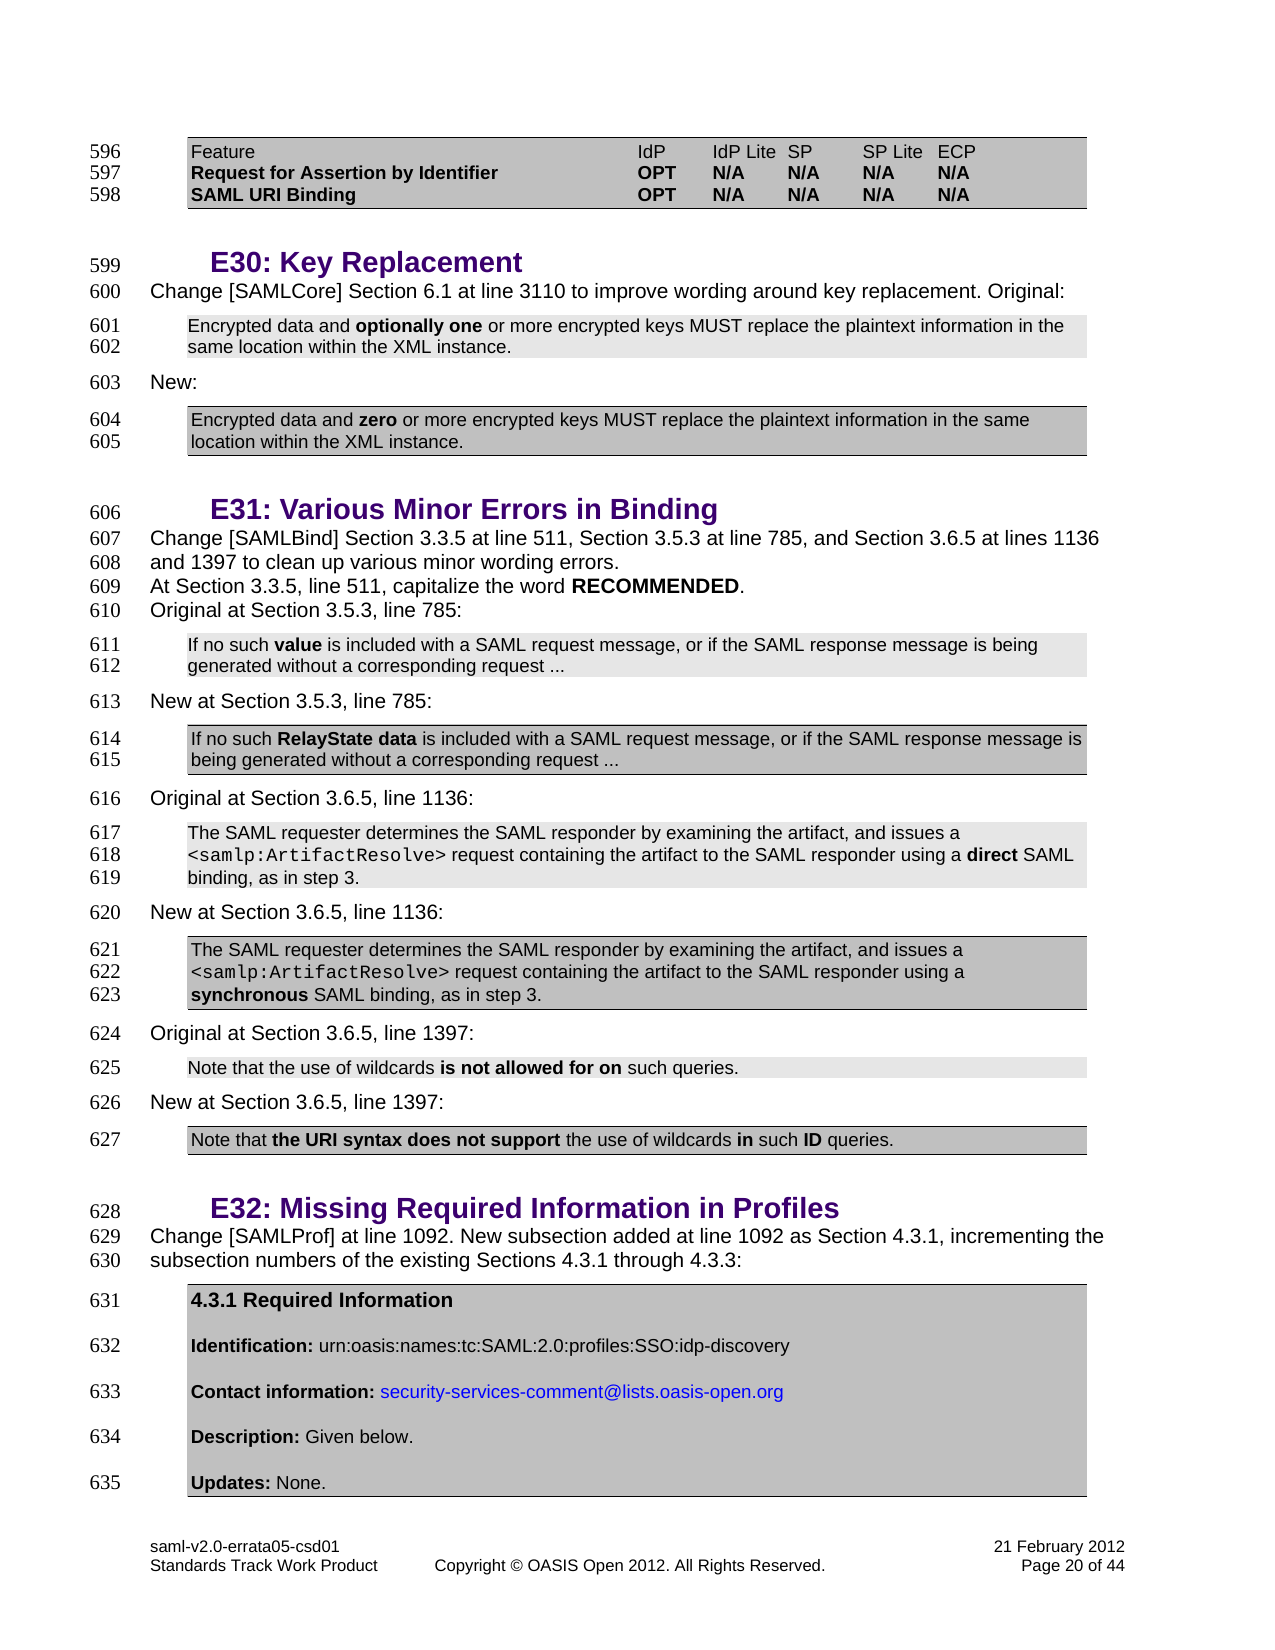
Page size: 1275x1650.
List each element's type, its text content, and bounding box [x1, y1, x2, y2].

text New at Section 3.6.5, line 1136: [150, 900, 1125, 924]
text Updates: None. [187, 1469, 1087, 1497]
text Encrypted data and zero or more encrypted keys MUST replace the plaintext information in the same location within the XML instance. [187, 407, 1087, 455]
text Contact information: security-services-comment@lists.oasis-open.org [187, 1378, 1087, 1402]
text Description: Given below. [187, 1423, 1087, 1448]
text The SAML requester determines the SAML responder by examining the artifact, and issues a <samlp:ArtifactResolve> request containing the artifact to the SAML responder using a direct SAML binding, as in step 3. [187, 822, 1087, 888]
text If no such value is included with a SAML request message, or if the SAML response message is being generated without a corresponding request ... [187, 633, 1087, 677]
subtitle E31: Various Minor Errors in Binding [150, 492, 1125, 526]
text At Section 3.3.5, line 511, capitalize the word RECOMMENDED. [150, 573, 1125, 597]
text Change [SAMLCore] Section 6.1 at line 3110 to improve wording around key replacement. Original: [150, 279, 1125, 303]
text Change [SAMLProf] at line 1092. New subsection added at line 1092 as Section 4.3.1, incrementing the subsection numbers of the existing Sections 4.3.1 through 4.3.3: [150, 1224, 1125, 1272]
text New at Section 3.5.3, line 785: [150, 688, 1125, 712]
text Encrypted data and optionally one or more encrypted keys MUST replace the plaintext information in the same location within the XML instance. [187, 315, 1087, 358]
text Note that the URI syntax does not support the use of wildcards in such ID queries. [187, 1127, 1087, 1154]
text Feature IdP IdP Lite SP SP Lite ECP Request for Assertion by Identifier OPT N/A N/A N/A N/A SAML URI Binding OPT N/A N/A N/A N/A [187, 138, 1087, 208]
subtitle E32: Missing Required Information in Profiles [150, 1191, 1125, 1224]
subtitle E30: Key Replacement [150, 245, 1125, 279]
text New at Section 3.6.5, line 1397: [150, 1090, 1125, 1114]
text Change [SAMLBind] Section 3.3.5 at line 511, Section 3.5.3 at line 785, and Section 3.6.5 at lines 1136 and 1397 to clean up various minor wording errors. [150, 526, 1125, 573]
text Original at Section 3.5.3, line 785: [150, 597, 1125, 621]
text Original at Section 3.6.5, line 1136: [150, 786, 1125, 810]
text New: [150, 370, 1125, 394]
text If no such RelayState data is included with a SAML request message, or if the SAML response message is being generated without a corresponding request ... [187, 726, 1087, 774]
text Identification: urn:oasis:names:tc:SAML:2.0:profiles:SSO:idp-discovery [187, 1332, 1087, 1357]
text 4.3.1 Required Information [187, 1285, 1087, 1311]
text Note that the use of wildcards is not allowed for on such queries. [187, 1057, 1087, 1078]
text Original at Section 3.6.5, line 1397: [150, 1021, 1125, 1044]
text The SAML requester determines the SAML responder by examining the artifact, and issues a <samlp:ArtifactResolve> request containing the artifact to the SAML responder using a synchronous SAML binding, as in step 3. [187, 937, 1087, 1009]
